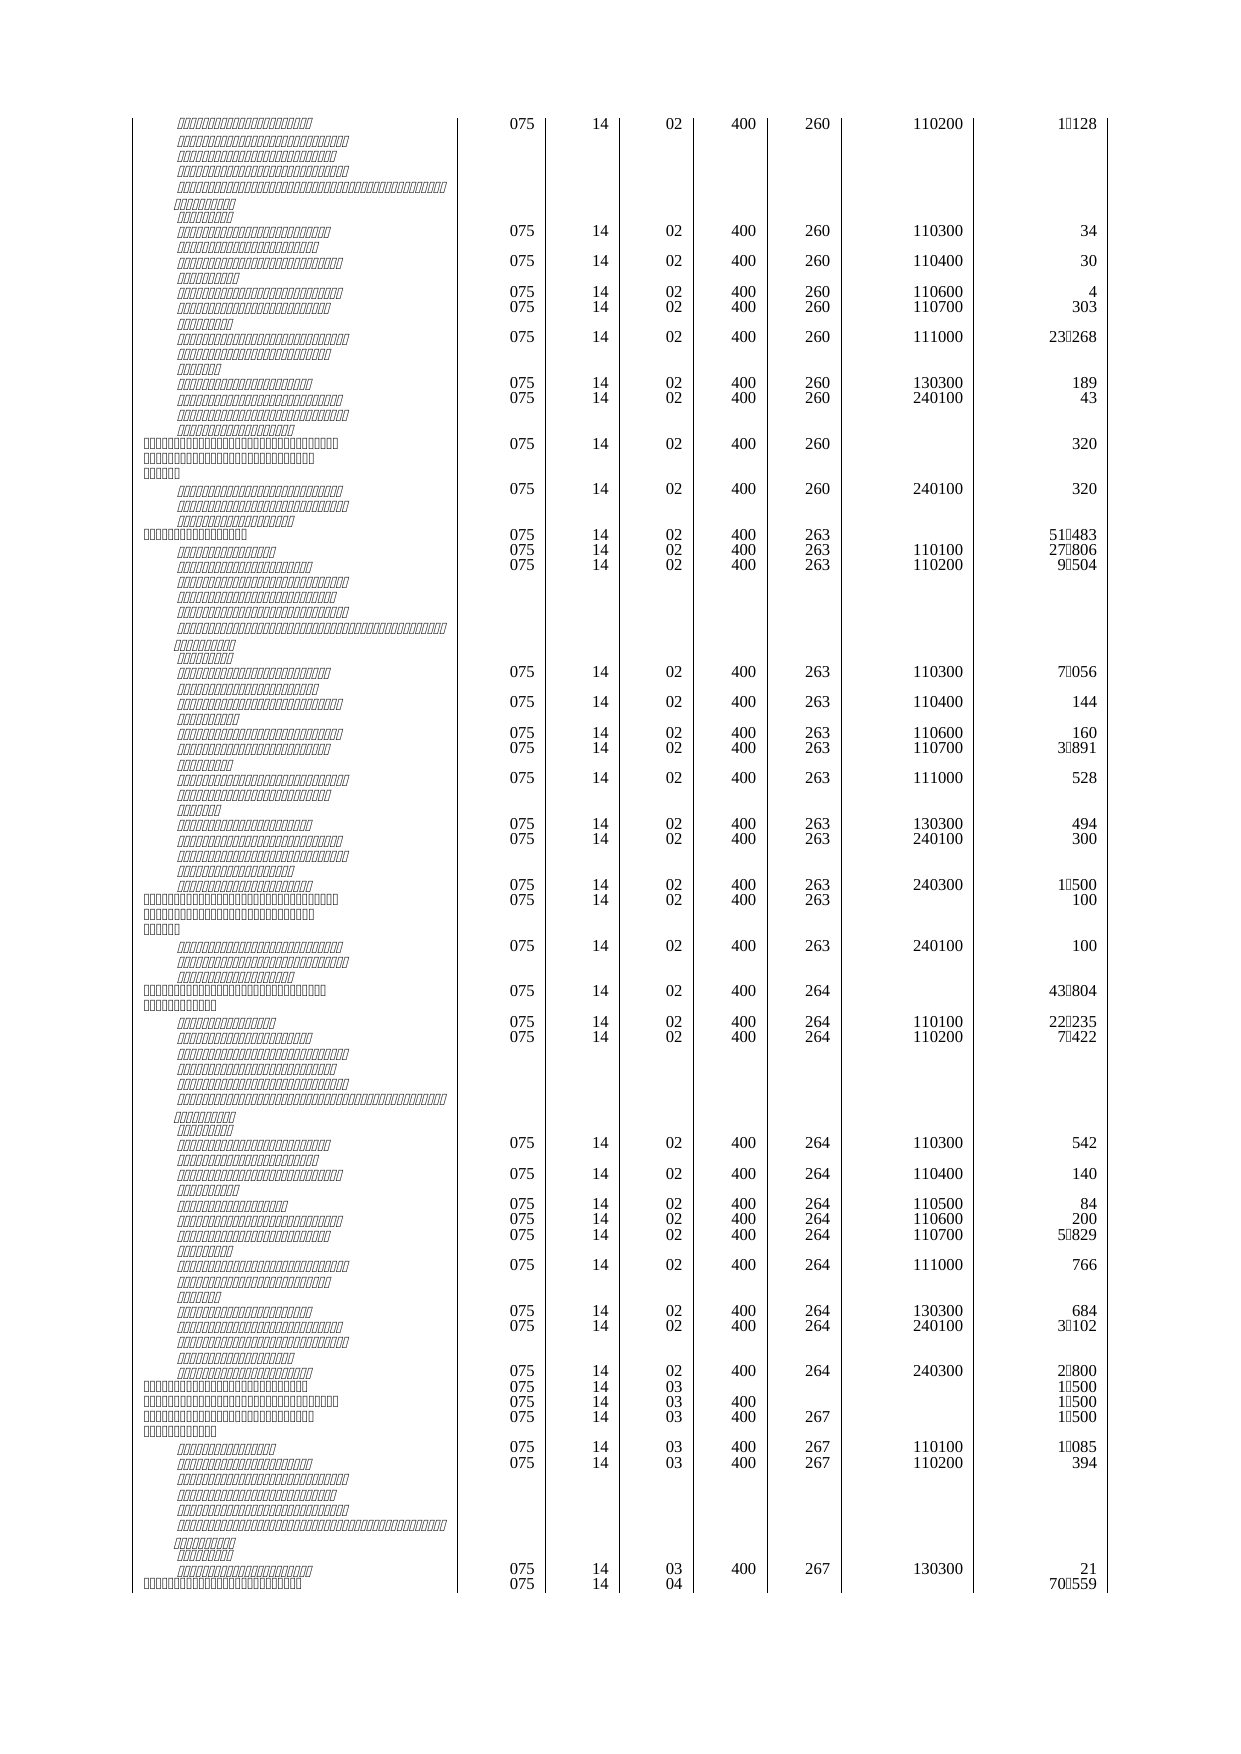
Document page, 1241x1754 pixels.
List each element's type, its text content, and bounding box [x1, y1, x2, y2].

table_cell  [974, 1578, 1107, 1593]
table_cell  [133, 726, 457, 742]
table_cell  [768, 225, 841, 255]
table_cell [1108, 544, 1138, 559]
table_cell  [974, 529, 1107, 544]
table_cell  [620, 818, 693, 833]
table_cell  [620, 1015, 693, 1031]
table_cell  [620, 666, 693, 696]
table_cell   [133, 301, 457, 331]
table_cell  [546, 742, 619, 772]
table_cell  [458, 879, 545, 894]
table_cell  [620, 1563, 693, 1578]
table_cell [1108, 438, 1138, 483]
table_cell  [768, 726, 841, 742]
table_cell  [133, 879, 457, 894]
table_cell  [974, 1441, 1107, 1456]
table_cell  [546, 392, 619, 437]
table_cell  [133, 285, 457, 301]
table_cell  [974, 483, 1107, 529]
table_cell  [768, 1320, 841, 1365]
table_header       [133, 118, 457, 224]
table_cell  [974, 255, 1107, 285]
table_cell  [694, 1396, 767, 1411]
table_cell  [974, 939, 1107, 985]
table_cell  [694, 1304, 767, 1319]
table_cell  [458, 1015, 545, 1031]
table_cell  [694, 1259, 767, 1304]
table_cell  [694, 939, 767, 985]
table_cell    [133, 833, 457, 878]
table_cell  [768, 1456, 841, 1563]
table_cell  [768, 1259, 841, 1304]
table_cell  [458, 742, 545, 772]
table_cell  [546, 1563, 619, 1578]
table_cell    [133, 939, 457, 985]
table_cell [842, 529, 973, 544]
table_cell  [546, 301, 619, 331]
table_cell [842, 894, 973, 939]
table_cell [1108, 1213, 1138, 1228]
table_cell  [974, 1198, 1107, 1213]
table_cell  [620, 255, 693, 285]
table_cell [1108, 1228, 1138, 1259]
table_cell  [458, 1563, 545, 1578]
table_cell  [768, 301, 841, 331]
table_cell  [768, 483, 841, 529]
table_cell [1108, 1456, 1138, 1563]
table_cell  [620, 1137, 693, 1167]
table_cell  [620, 1259, 693, 1304]
table_cell [1108, 483, 1138, 529]
table_cell  [620, 696, 693, 726]
table_cell  [768, 1304, 841, 1319]
table_cell  [458, 1031, 545, 1137]
table_cell  [842, 939, 973, 985]
table_cell  [133, 1304, 457, 1319]
table_cell [842, 438, 973, 483]
table_cell [1108, 985, 1138, 1015]
table_cell  [458, 285, 545, 301]
table_cell  [974, 301, 1107, 331]
table_cell  [842, 742, 973, 772]
table_cell  [974, 726, 1107, 742]
table_cell  [768, 1563, 841, 1578]
table_cell  [842, 559, 973, 666]
table_cell  [694, 529, 767, 544]
table_cell  [768, 255, 841, 285]
table_cell  [694, 1365, 767, 1380]
table_cell  [620, 1228, 693, 1259]
table_cell  [458, 985, 545, 1015]
table_cell  [694, 285, 767, 301]
table_cell  [842, 1137, 973, 1167]
table_cell  [694, 483, 767, 529]
table_cell  [620, 1304, 693, 1319]
table_header  [546, 118, 619, 224]
table_cell  [974, 666, 1107, 696]
table_cell [768, 1380, 841, 1396]
table_cell [1108, 1320, 1138, 1365]
table_cell  [974, 225, 1107, 255]
table_cell  [768, 1015, 841, 1031]
table_cell  [768, 742, 841, 772]
table_cell  [620, 331, 693, 377]
table_cell  [974, 1168, 1107, 1198]
table_cell  [768, 529, 841, 544]
table_cell    [133, 438, 457, 483]
table_cell  [620, 1198, 693, 1213]
table_cell  [546, 696, 619, 726]
table_cell [842, 1411, 973, 1441]
table_cell  [768, 1441, 841, 1456]
table_cell  [546, 559, 619, 666]
table_cell  [620, 377, 693, 392]
table_cell  [768, 772, 841, 818]
table_cell [1108, 1198, 1138, 1213]
table_cell  [842, 255, 973, 285]
table_cell  [620, 772, 693, 818]
table_cell [1108, 377, 1138, 392]
table_cell  [974, 285, 1107, 301]
table_cell  [546, 1213, 619, 1228]
table_cell  [842, 377, 973, 392]
table_cell  [694, 225, 767, 255]
table_cell  [974, 696, 1107, 726]
table_cell  [620, 1456, 693, 1563]
table_cell [842, 1396, 973, 1411]
table_cell  [974, 331, 1107, 377]
table_cell  [458, 392, 545, 437]
table_cell  [458, 772, 545, 818]
table_cell  [458, 1456, 545, 1563]
table_cell  [546, 1380, 619, 1396]
table_cell  [546, 285, 619, 301]
table_cell  [842, 1304, 973, 1319]
table_cell [1108, 331, 1138, 377]
table_cell [1108, 1137, 1138, 1167]
table_cell  [768, 833, 841, 878]
table_cell  [842, 544, 973, 559]
table_cell [1108, 696, 1138, 726]
table_cell  [768, 1137, 841, 1167]
table_cell  [458, 939, 545, 985]
table_cell  [974, 1304, 1107, 1319]
table_cell  [546, 1137, 619, 1167]
table_cell [1108, 285, 1138, 301]
table_cell  [974, 772, 1107, 818]
table_cell [1108, 1380, 1138, 1396]
table_cell  [842, 1365, 973, 1380]
table_cell  [974, 1259, 1107, 1304]
table_cell  [974, 392, 1107, 437]
table_cell  [546, 833, 619, 878]
table_cell   [133, 742, 457, 772]
table_cell  [546, 529, 619, 544]
table_cell  [768, 1411, 841, 1441]
table_cell  [974, 833, 1107, 878]
table_cell  [458, 666, 545, 696]
table_cell  [620, 559, 693, 666]
table_cell    [133, 894, 457, 939]
table_cell [768, 1396, 841, 1411]
table_cell  [694, 1031, 767, 1137]
table_cell  [768, 559, 841, 666]
table_cell  [546, 1441, 619, 1456]
table_cell [1108, 225, 1138, 255]
table_cell  [974, 559, 1107, 666]
table_cell  [458, 1578, 545, 1593]
table_cell  [842, 833, 973, 878]
table_cell  [974, 1563, 1107, 1578]
table_cell  [458, 1396, 545, 1411]
table_cell [1108, 772, 1138, 818]
table_cell  [974, 1456, 1107, 1563]
table_cell  [458, 1213, 545, 1228]
table_header  [620, 118, 693, 224]
table_cell  [694, 894, 767, 939]
table_cell  [620, 1396, 693, 1411]
table_cell  [133, 1578, 457, 1593]
table_cell  [694, 1213, 767, 1228]
table_cell [842, 1578, 973, 1593]
table_cell  [842, 1259, 973, 1304]
table_cell  [842, 666, 973, 696]
table_cell  [694, 301, 767, 331]
table_cell  [133, 818, 457, 833]
table_cell  [974, 438, 1107, 483]
table_cell    [133, 392, 457, 437]
table_cell [1108, 879, 1138, 894]
table_cell  [974, 1411, 1107, 1441]
table_cell  [133, 1380, 457, 1396]
table_cell  [458, 1168, 545, 1198]
table_cell  [974, 377, 1107, 392]
table_cell  [458, 529, 545, 544]
table_cell  [620, 1213, 693, 1228]
table_cell  [768, 1031, 841, 1137]
table_cell  [694, 772, 767, 818]
table_cell  [133, 1015, 457, 1031]
table_cell  [694, 726, 767, 742]
table_cell  [546, 939, 619, 985]
table_cell [1108, 666, 1138, 696]
table_cell  [842, 1320, 973, 1365]
table_cell  [546, 1259, 619, 1304]
table_cell  [458, 559, 545, 666]
table_cell  [974, 818, 1107, 833]
table_cell  [458, 255, 545, 285]
table_cell  [842, 1563, 973, 1578]
table_cell [1108, 1578, 1138, 1593]
table_cell [1108, 255, 1138, 285]
table_cell  [620, 529, 693, 544]
table_cell  [768, 1213, 841, 1228]
table_cell [768, 1578, 841, 1593]
table_cell  [546, 726, 619, 742]
table_cell  [620, 894, 693, 939]
table_cell  [768, 1198, 841, 1213]
table_cell [1108, 726, 1138, 742]
table_cell    [133, 331, 457, 377]
table_cell  [458, 894, 545, 939]
table_cell  [974, 1213, 1107, 1228]
table_cell  [768, 666, 841, 696]
table_cell  [694, 1137, 767, 1167]
table_cell  [546, 1168, 619, 1198]
table_cell  [768, 894, 841, 939]
table_cell  [620, 1578, 693, 1593]
table_cell  [133, 1365, 457, 1380]
table_cell  [694, 544, 767, 559]
table_cell  [458, 301, 545, 331]
table_cell  [133, 529, 457, 544]
table_cell  [546, 772, 619, 818]
table_cell  [546, 1411, 619, 1441]
table_cell [1108, 1168, 1138, 1198]
table_cell  [458, 1380, 545, 1396]
table_header [1108, 118, 1138, 224]
table_cell  [458, 1259, 545, 1304]
table_cell  [546, 544, 619, 559]
table_cell  [694, 1198, 767, 1213]
table_cell  [458, 377, 545, 392]
table_cell  [694, 818, 767, 833]
table_cell  [546, 1456, 619, 1563]
table_cell  [458, 696, 545, 726]
table_cell  [842, 392, 973, 437]
table_cell [1108, 301, 1138, 331]
table_cell  [620, 438, 693, 483]
table_cell  [458, 1198, 545, 1213]
table_cell  [974, 879, 1107, 894]
table_cell [1108, 894, 1138, 939]
table_cell  [546, 1228, 619, 1259]
table_cell  [694, 377, 767, 392]
table_cell  [458, 818, 545, 833]
table_cell  [458, 1365, 545, 1380]
table_cell [1108, 833, 1138, 878]
table_cell  [620, 1411, 693, 1441]
table_cell  [694, 1320, 767, 1365]
table_cell  [458, 1441, 545, 1456]
table_cell  [768, 544, 841, 559]
table_cell  [842, 1456, 973, 1563]
table_cell [1108, 529, 1138, 544]
table_cell    [133, 772, 457, 818]
table_cell  [620, 1031, 693, 1137]
table_cell  [546, 225, 619, 255]
table_cell  [694, 985, 767, 1015]
table_cell  [620, 1365, 693, 1380]
table_cell  [694, 879, 767, 894]
table_cell    [133, 1320, 457, 1365]
table_cell  [768, 696, 841, 726]
table_cell  [974, 1380, 1107, 1396]
table_cell  [842, 1168, 973, 1198]
table_cell  [458, 1304, 545, 1319]
table_cell [1108, 1441, 1138, 1456]
table_cell  [768, 377, 841, 392]
table_cell  [842, 483, 973, 529]
table_cell  [546, 483, 619, 529]
table_cell  [133, 1213, 457, 1228]
table_cell  [620, 225, 693, 255]
table_cell [842, 985, 973, 1015]
table_cell  [620, 544, 693, 559]
table_cell  [768, 818, 841, 833]
table_cell  [133, 377, 457, 392]
table_cell   [133, 255, 457, 285]
table_cell  [458, 726, 545, 742]
table_cell  [620, 285, 693, 301]
table_cell  [768, 392, 841, 437]
table_header  [458, 118, 545, 224]
table_header  [768, 118, 841, 224]
table_cell  [620, 1441, 693, 1456]
table_cell [1108, 1015, 1138, 1031]
table_cell  [694, 559, 767, 666]
table_cell  [694, 1228, 767, 1259]
table_cell  [842, 1198, 973, 1213]
table_cell   [133, 696, 457, 726]
table_cell  [546, 894, 619, 939]
table_cell [694, 1380, 767, 1396]
table_cell   [133, 985, 457, 1015]
table_cell  [458, 225, 545, 255]
table_cell   [133, 666, 457, 696]
table_cell [1108, 559, 1138, 666]
table_cell  [546, 1365, 619, 1380]
table_cell  [458, 331, 545, 377]
table_cell   [133, 225, 457, 255]
table_cell [1108, 1304, 1138, 1319]
table_cell  [546, 879, 619, 894]
table_cell  [620, 833, 693, 878]
table_cell  [768, 438, 841, 483]
table_cell  [694, 331, 767, 377]
table_header  [974, 118, 1107, 224]
table_header  [842, 118, 973, 224]
table_cell       [133, 1456, 457, 1563]
table_cell  [546, 666, 619, 696]
table_cell  [133, 1563, 457, 1578]
table_cell  [842, 1441, 973, 1456]
table_cell [1108, 1563, 1138, 1578]
table_cell  [974, 1396, 1107, 1411]
table_cell  [842, 772, 973, 818]
table_cell   [133, 1411, 457, 1441]
table_cell  [546, 1198, 619, 1213]
table_cell [1108, 1396, 1138, 1411]
table_cell  [974, 1320, 1107, 1365]
table_cell       [133, 1031, 457, 1137]
table_cell  [842, 726, 973, 742]
table_cell  [133, 544, 457, 559]
table_cell  [694, 666, 767, 696]
table_cell  [133, 1396, 457, 1411]
table_cell       [133, 559, 457, 666]
table_cell  [694, 742, 767, 772]
table_cell  [458, 1411, 545, 1441]
table_cell  [546, 1396, 619, 1411]
table_cell    [133, 1259, 457, 1304]
table_cell [1108, 1365, 1138, 1380]
table_cell  [458, 483, 545, 529]
table_cell  [620, 1320, 693, 1365]
table_cell  [974, 894, 1107, 939]
table_cell  [458, 1320, 545, 1365]
table_cell  [694, 1441, 767, 1456]
table_cell  [974, 1228, 1107, 1259]
table_cell  [768, 331, 841, 377]
table_header  [694, 118, 767, 224]
table_cell  [842, 1031, 973, 1137]
table_cell  [620, 939, 693, 985]
table_cell [842, 1380, 973, 1396]
table_cell  [768, 1168, 841, 1198]
table_cell [1108, 742, 1138, 772]
table_cell  [546, 1304, 619, 1319]
table_cell  [694, 1015, 767, 1031]
table_cell [1108, 1259, 1138, 1304]
table_cell  [842, 301, 973, 331]
table_cell   [133, 1168, 457, 1198]
table_cell  [620, 301, 693, 331]
table_cell  [768, 939, 841, 985]
table_cell  [842, 879, 973, 894]
table_cell  [546, 1015, 619, 1031]
table_cell  [974, 1365, 1107, 1380]
table_cell  [620, 726, 693, 742]
table_cell  [458, 544, 545, 559]
table_cell  [546, 985, 619, 1015]
table_cell  [842, 285, 973, 301]
table_cell  [694, 438, 767, 483]
table_cell  [694, 1168, 767, 1198]
table_cell  [546, 377, 619, 392]
table_cell [1108, 1031, 1138, 1137]
table_cell [1108, 939, 1138, 985]
table_cell  [974, 1031, 1107, 1137]
table_cell [694, 1578, 767, 1593]
table_cell  [546, 1578, 619, 1593]
table_cell  [546, 255, 619, 285]
table_cell  [694, 833, 767, 878]
table_cell  [546, 438, 619, 483]
table_cell [1108, 1411, 1138, 1441]
table_cell  [620, 1380, 693, 1396]
table_cell  [620, 392, 693, 437]
table_cell  [842, 1213, 973, 1228]
table_cell  [768, 985, 841, 1015]
table_cell  [974, 544, 1107, 559]
table_cell  [620, 985, 693, 1015]
table_cell  [974, 1015, 1107, 1031]
table_cell  [458, 438, 545, 483]
table_cell  [546, 331, 619, 377]
table_cell  [620, 1168, 693, 1198]
table_cell [1108, 392, 1138, 437]
table_cell  [694, 255, 767, 285]
table_cell  [458, 1228, 545, 1259]
table_cell  [974, 985, 1107, 1015]
table_cell  [620, 742, 693, 772]
table_cell    [133, 483, 457, 529]
table_cell  [842, 225, 973, 255]
table_cell   [133, 1137, 457, 1167]
table_cell  [974, 1137, 1107, 1167]
table_cell  [842, 1015, 973, 1031]
table_cell  [842, 1228, 973, 1259]
table_cell  [842, 331, 973, 377]
table_cell  [694, 1411, 767, 1441]
table_cell [1108, 818, 1138, 833]
table_cell  [768, 1228, 841, 1259]
table_cell  [694, 696, 767, 726]
table_cell  [546, 1320, 619, 1365]
table_cell  [694, 1563, 767, 1578]
table_cell  [458, 833, 545, 878]
table_cell  [768, 879, 841, 894]
table_cell  [546, 1031, 619, 1137]
table_cell  [133, 1441, 457, 1456]
table_cell  [133, 1198, 457, 1213]
table_cell  [694, 1456, 767, 1563]
table_cell  [458, 1137, 545, 1167]
table_cell  [842, 818, 973, 833]
table_cell  [974, 742, 1107, 772]
table_cell   [133, 1228, 457, 1259]
table_cell  [842, 696, 973, 726]
table_cell  [620, 879, 693, 894]
table_cell  [768, 1365, 841, 1380]
table_cell  [546, 818, 619, 833]
table_cell  [694, 392, 767, 437]
table_cell  [620, 483, 693, 529]
table_cell  [768, 285, 841, 301]
